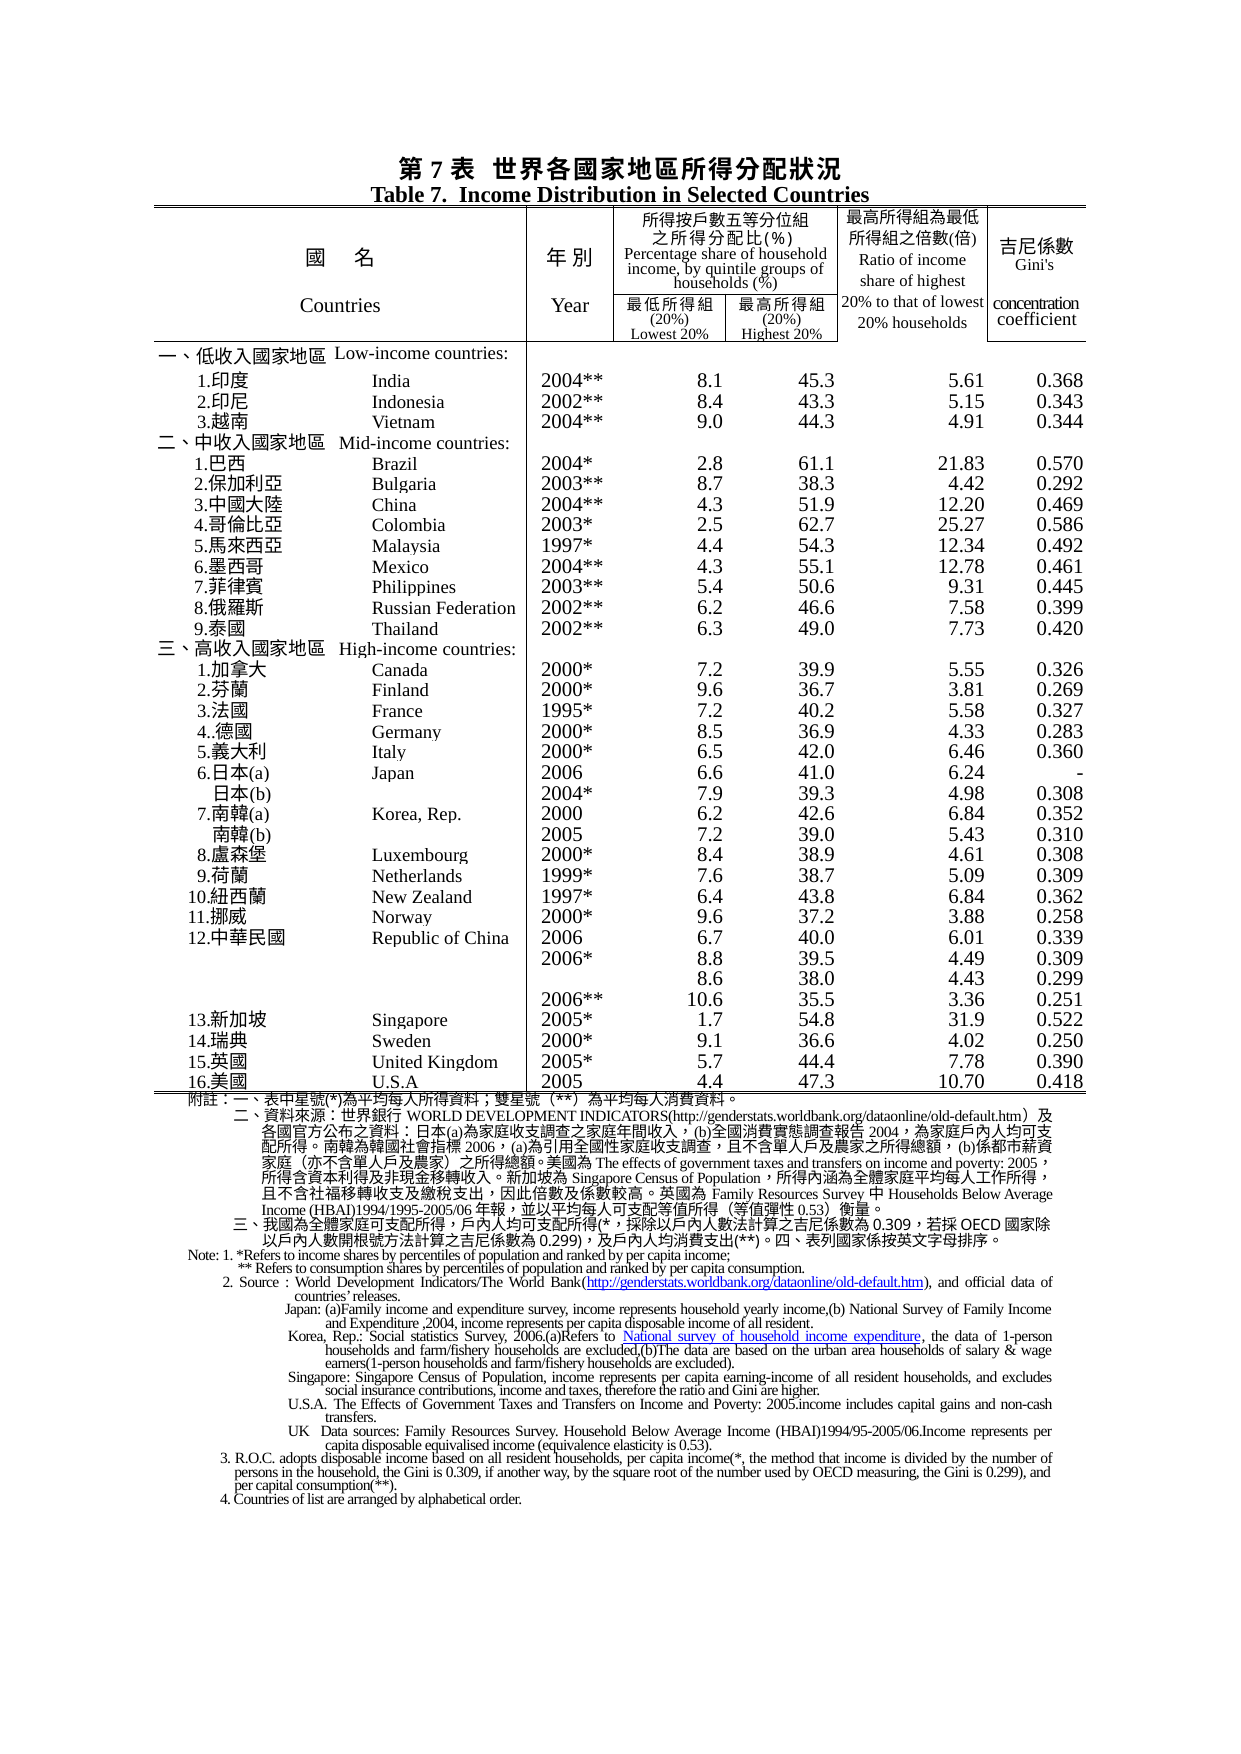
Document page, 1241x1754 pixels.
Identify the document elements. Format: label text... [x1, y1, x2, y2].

text Singapore: Singapore Census of Population, income represents per capita earning-income of all resident households, and excludes social insurance contributions, income and taxes, therefore the ratio and Gini are higher. [288, 1371, 1053, 1398]
table_cell 三、高收入國家地區 [154, 637, 331, 658]
table_cell 8.4 [614, 390, 726, 410]
table_cell 2004** [527, 369, 613, 390]
text UK Data sources: Family Resources Survey. Household Below Average Income (HBAI)1994/95-2005/06.Income represents per capita disposable equivalised income (equivalence elasticity is 0.53). [288, 1426, 1053, 1453]
table_cell 6.2 [614, 596, 726, 617]
table_cell 0.299 [988, 967, 1086, 988]
table_cell [331, 967, 526, 988]
table_cell France [331, 699, 526, 720]
table_cell 8.4 [614, 844, 726, 864]
table_cell 5.55 [838, 658, 987, 678]
table_cell 4.91 [838, 410, 987, 431]
table_cell 36.7 [726, 679, 837, 699]
table_cell 一、低收入國家地區 [154, 342, 331, 369]
table_cell 2003** [527, 575, 613, 596]
table_cell 南韓(b) [154, 823, 331, 843]
table_cell 0.461 [988, 555, 1086, 575]
table_cell 25.27 [838, 514, 987, 534]
table_cell 0.292 [988, 472, 1086, 493]
table_cell 62.7 [726, 514, 837, 534]
table_cell 7.73 [838, 617, 987, 637]
table_cell Canada [331, 658, 526, 678]
table_cell 0.368 [988, 369, 1086, 390]
table_cell 36.6 [726, 1029, 837, 1050]
table_cell 9.31 [838, 575, 987, 596]
table_cell 0.570 [988, 452, 1086, 472]
table_cell [527, 342, 613, 369]
table_cell 3.法國 [154, 699, 331, 720]
table_cell 7.78 [838, 1050, 987, 1070]
text 三、我國為全體家庭可支配所得，戶內人均可支配所得(*，採除以戶內人數法計算之吉尼係數為0.309，若採OECD國家除以戶內人數開根號方法計算之吉尼係數為0.299)，及戶內人均消費支出(**)。四、表列國家係按英文字母排序。 [232, 1218, 1053, 1249]
table_cell 3.中國大陸 [154, 493, 331, 513]
table_cell 3.36 [838, 988, 987, 1008]
table_cell 9.荷蘭 [154, 864, 331, 885]
table_cell 6.2 [614, 802, 726, 823]
table_cell 0.309 [988, 864, 1086, 885]
table_cell Malaysia [331, 534, 526, 555]
table_cell 2004** [527, 410, 613, 431]
table_cell 7.2 [614, 658, 726, 678]
table_cell 2005* [527, 1009, 613, 1029]
table_cell 吉尼係數 Gini's [988, 208, 1086, 293]
table_cell [988, 637, 1086, 658]
table_cell 7.2 [614, 823, 726, 843]
table_cell 0.327 [988, 699, 1086, 720]
table_cell 2004** [527, 555, 613, 575]
table_cell 0.339 [988, 926, 1086, 947]
table_cell 2006 [527, 761, 613, 782]
table_cell 5.義大利 [154, 740, 331, 761]
text 附註：一、表中星號(*)為平均每人所得資料；雙星號（**）為平均每人消費資料。 [187, 1094, 1053, 1109]
table_cell Brazil [331, 452, 526, 472]
table_cell 6.24 [838, 761, 987, 782]
table_cell 2.5 [614, 514, 726, 534]
table_cell 2000 [527, 802, 613, 823]
table_cell 0.269 [988, 679, 1086, 699]
table_cell [614, 342, 726, 369]
table_cell 9.6 [614, 679, 726, 699]
table_cell 0.399 [988, 596, 1086, 617]
table_cell 5.4 [614, 575, 726, 596]
table_cell 2000* [527, 740, 613, 761]
table_cell 2003** [527, 472, 613, 493]
table_cell 5.58 [838, 699, 987, 720]
table_cell 13.新加坡 [154, 1009, 331, 1029]
table_cell [154, 988, 331, 1008]
table_cell 9.0 [614, 410, 726, 431]
table_cell 2006** [527, 988, 613, 1008]
table_cell 0.492 [988, 534, 1086, 555]
table_cell 2.8 [614, 452, 726, 472]
table_cell 日本(b) [154, 782, 331, 802]
table_cell 39.5 [726, 947, 837, 967]
table_cell 3.81 [838, 679, 987, 699]
table_cell 7.南韓(a) [154, 802, 331, 823]
table_cell -­ [988, 761, 1086, 782]
table_cell 0.343 [988, 390, 1086, 410]
table_cell 0.586 [988, 514, 1086, 534]
table_cell 2000* [527, 679, 613, 699]
table_cell 4..德國 [154, 720, 331, 740]
table_cell Countries [154, 294, 526, 341]
table_cell [527, 637, 613, 658]
table_cell 6.日本(a) [154, 761, 331, 782]
table_cell [838, 341, 987, 369]
table_cell Indonesia [331, 390, 526, 410]
table_cell 46.6 [726, 596, 837, 617]
table_cell 5.馬來西亞 [154, 534, 331, 555]
table_cell 45.3 [726, 369, 837, 390]
table_cell 2002** [527, 596, 613, 617]
table_cell 國 名 [154, 208, 526, 293]
table_cell 12.34 [838, 534, 987, 555]
table_cell 2000* [527, 844, 613, 864]
table_cell 2005 [527, 1070, 613, 1091]
table_cell 4.哥倫比亞 [154, 514, 331, 534]
text 2. Source : World Development Indicators/The World Bank(http://genderstats.worldbank.org/dataonline/old-default.htm), and official data of countries’ releases. [222, 1277, 1053, 1304]
table_cell [726, 637, 837, 658]
table_cell 0.522 [988, 1009, 1086, 1029]
table_cell 6.4 [614, 885, 726, 905]
table_cell 40.0 6.04236.8 [726, 926, 837, 947]
table_cell Vietnam [331, 410, 526, 431]
table_cell 12.78 [838, 555, 987, 575]
table_cell 3.88 [838, 905, 987, 926]
table_cell 7.菲律賓 [154, 575, 331, 596]
table_cell [331, 823, 526, 843]
text ** Refers to consumption shares by percentiles of population and ranked by per capita consumption. [237, 1263, 1053, 1277]
text Korea, Rep.: Social statistics Survey, 2006.(a)Refers to National survey of household income expenditure, the data of 1-person households and farm/fishery households are excluded,(b)The data are based on the urban area households of salary & wage earners(1-person households and farm/fishery households are excluded). [288, 1331, 1053, 1371]
table_cell 6.7 [614, 926, 726, 947]
table_cell [331, 988, 526, 1008]
table_cell 2002** [527, 617, 613, 637]
table_cell [154, 967, 331, 988]
table_cell 0.469 [988, 493, 1086, 513]
table_cell New Zealand [331, 885, 526, 905]
table_cell 2005* [527, 1050, 613, 1070]
table_cell 年 別 [527, 208, 613, 293]
table_cell Germany [331, 720, 526, 740]
table_cell Luxembourg [331, 844, 526, 864]
table_cell 43.8 [726, 885, 837, 905]
table_cell Japan [331, 761, 526, 782]
table_cell 11.挪威 [154, 905, 331, 926]
table_cell 21.83 [838, 452, 987, 472]
table_cell Year [527, 294, 613, 341]
table_cell 54.8 [726, 1009, 837, 1029]
table_cell [838, 637, 987, 658]
table_cell 4.02 [838, 1029, 987, 1050]
table_cell 0.418 [988, 1070, 1086, 1091]
table_cell 5.43 [838, 823, 987, 843]
table_cell 43.3 [726, 390, 837, 410]
table_cell 2006 [527, 926, 613, 947]
table_cell 2004** [527, 493, 613, 513]
table_cell 38.0 [726, 967, 837, 988]
table_cell 0.326 [988, 658, 1086, 678]
table_cell 1997* [527, 885, 613, 905]
table_cell 5.61 [838, 369, 987, 390]
table_cell 所得按戶數五等分位組 之所得分配比(%) Percentage share of household income, by quintile groups of households (%) [614, 208, 837, 293]
table_cell 2.保加利亞 [154, 472, 331, 493]
table_cell [154, 947, 331, 967]
table_cell 9.泰國 [154, 617, 331, 637]
table_cell [614, 637, 726, 658]
text 3. R.O.C. adopts disposable income based on all resident households, per capita income(*, the method that income is divided by the number of persons in the household, the Gini is 0.309, if another way, by the square root of the number used by OECD measuring, the Gini is 0.299), and per capital consumption(**). [220, 1453, 1053, 1493]
table_cell Colombia [331, 514, 526, 534]
table_cell 4.61 [838, 844, 987, 864]
table_cell 0.310 [988, 823, 1086, 843]
table_cell Norway [331, 905, 526, 926]
table_cell 0.250 [988, 1029, 1086, 1050]
table_cell 36.9 [726, 720, 837, 740]
table_cell 44.4 [726, 1050, 837, 1070]
table_cell 最低所得組(20%) Lowest 20% [614, 295, 725, 341]
table_cell 6.5 [614, 740, 726, 761]
table_cell 4.3 [614, 493, 726, 513]
table_cell 8.俄羅斯 [154, 596, 331, 617]
table_cell 9.1 [614, 1029, 726, 1050]
table_cell concentration coefficient [988, 294, 1086, 341]
table_cell 1.印度 [154, 369, 331, 390]
table_cell 二、中收入國家地區 [154, 431, 331, 452]
table_cell 42.0 [726, 740, 837, 761]
table_cell 10.70 [838, 1070, 987, 1091]
table_cell Korea, Rep. [331, 802, 526, 823]
table_cell 2005 [527, 823, 613, 843]
table_cell 6.46 [838, 740, 987, 761]
table_cell 3.越南 [154, 410, 331, 431]
table_cell Mexico [331, 555, 526, 575]
table_cell 39.9 [726, 658, 837, 678]
table_cell 8.5 [614, 720, 726, 740]
table_cell 0.344 [988, 410, 1086, 431]
table_cell 50.6 [726, 575, 837, 596]
table_cell 2003* [527, 514, 613, 534]
table_cell 7.2 [614, 699, 726, 720]
table_cell 6.84 [838, 885, 987, 905]
table_cell 6.84 [838, 802, 987, 823]
table_cell 6.01 [838, 926, 987, 947]
table_cell 38.3 [726, 472, 837, 493]
table_cell 0.352 [988, 802, 1086, 823]
table_cell 1997* [527, 534, 613, 555]
table_cell 0.309 [988, 947, 1086, 967]
table_cell Table 7. Income Distribution in Selected Countries [154, 181, 1086, 205]
table_cell 16.美國 [154, 1070, 331, 1091]
table_cell 2004* [527, 782, 613, 802]
table_cell 8.6 [614, 967, 726, 988]
text 二、資料來源：世界銀行WORLD DEVELOPMENT INDICATORS(http://genderstats.worldbank.org/dataonline/old-default.htm）及各國官方公布之資料：日本(a)為家庭收支調查之家庭年間收入，(b)全國消費實態調查報告2004，為家庭戶內人均可支配所得。南韓為韓國社會指標2006，(a)為引用全國性家庭收支調查，且不含單人戶及農家之所得總額，(b)係都市薪資家庭（亦不含單人戶及農家）之所得總額。美國為The effects of government taxes and transfers on income and poverty: 2005，所得含資本利得及非現金移轉收入。新加坡為Singapore Census of Population，所得內涵為全體家庭平均每人工作所得，且不含社福移轉收支及繳稅支出，因此倍數及係數較高。英國為Family Resources Survey中Households Below Average Income (HBAI)1994/1995-2005/06年報，並以平均每人可支配等值所得（等值彈性0.53）衡量。 [187, 1109, 1053, 1218]
table_cell [614, 431, 726, 452]
table_cell 47.3 [726, 1070, 837, 1091]
table_cell 39.3 [726, 782, 837, 802]
table_cell 1995* [527, 699, 613, 720]
table_cell 51.9 [726, 493, 837, 513]
table_cell 40.2 [726, 699, 837, 720]
table_cell 2000* [527, 658, 613, 678]
table_cell 44.3 [726, 410, 837, 431]
table_cell [331, 782, 526, 802]
table_cell 1.加拿大 [154, 658, 331, 678]
table_cell 2000* [527, 905, 613, 926]
table_cell 8.1 [614, 369, 726, 390]
table_cell United Kingdom [331, 1050, 526, 1070]
table_cell 4.33 [838, 720, 987, 740]
table_cell 38.9 [726, 844, 837, 864]
table_cell 6.3 [614, 617, 726, 637]
table_cell 5.7 [614, 1050, 726, 1070]
table_cell 8.盧森堡 [154, 844, 331, 864]
table_cell High-income countries: [331, 637, 526, 658]
table_cell Singapore [331, 1009, 526, 1029]
table_cell 0.420 [988, 617, 1086, 637]
table_cell 4.98 [838, 782, 987, 802]
table_cell 1999* [527, 864, 613, 885]
table_cell [838, 431, 987, 452]
text Japan: (a)Family income and expenditure survey, income represents household yearly income,(b) National Survey of Family Income and Expenditure ,2004, income represents per capita disposable income of all resident. [280, 1304, 1053, 1331]
table_cell 39.0 [726, 823, 837, 843]
table_cell China [331, 493, 526, 513]
table_cell 4.42 [838, 472, 987, 493]
table_cell 6.6 [614, 761, 726, 782]
table_cell 0.360 [988, 740, 1086, 761]
table_cell 0.308 [988, 782, 1086, 802]
table_cell 4.4 [614, 1070, 726, 1091]
table_cell 7.9 [614, 782, 726, 802]
table_cell 31.9 [838, 1009, 987, 1029]
table_cell [726, 342, 837, 369]
table_cell [331, 947, 526, 967]
table_cell 61.1 [726, 452, 837, 472]
table_cell Sweden [331, 1029, 526, 1050]
table_cell 最高所得組(20%) Highest 20% [726, 295, 837, 341]
table_cell 41.0 [726, 761, 837, 782]
table_cell 5.09 [838, 864, 987, 885]
table_cell [527, 431, 613, 452]
table_cell [527, 967, 613, 988]
table_cell 0.445 [988, 575, 1086, 596]
table_cell India [331, 369, 526, 390]
table_cell 0.251 [988, 988, 1086, 1008]
table_cell 9.6 [614, 905, 726, 926]
table_cell 37.2 [726, 905, 837, 926]
table_cell Philippines [331, 575, 526, 596]
table_cell 1.7 [614, 1009, 726, 1029]
table_cell 1.巴西 [154, 452, 331, 472]
table_cell 2004* [527, 452, 613, 472]
table_cell 0.390 [988, 1050, 1086, 1070]
table_cell 0.362 [988, 885, 1086, 905]
text Note: 1. *Refers to income shares by percentiles of population and ranked by per capita income; [187, 1249, 1053, 1263]
table_cell 10.6 [614, 988, 726, 1008]
text U.S.A. The Effects of Government Taxes and Transfers on Income and Poverty: 2005.income includes capital gains and non-cash transfers. [288, 1398, 1053, 1426]
table_cell Netherlands [331, 864, 526, 885]
table_cell 2.印尼 [154, 390, 331, 410]
table_cell 7.6 [614, 864, 726, 885]
table_cell 8.7 [614, 472, 726, 493]
table_cell [726, 431, 837, 452]
table_cell Italy [331, 740, 526, 761]
table_cell U.S.A [331, 1070, 526, 1091]
table_cell 14.瑞典 [154, 1029, 331, 1050]
table_cell 42.6 [726, 802, 837, 823]
table_cell Finland [331, 679, 526, 699]
table_cell 0.258 [988, 905, 1086, 926]
table_cell 49.0 [726, 617, 837, 637]
table_cell Low-income countries: [331, 342, 526, 369]
table_cell 12.中華民國 [154, 926, 331, 947]
table_cell 4.49 [838, 947, 987, 967]
table_cell 10.紐西蘭 [154, 885, 331, 905]
table_cell 2006* [527, 947, 613, 967]
table_cell 2000* [527, 1029, 613, 1050]
table_cell 4.43 [838, 967, 987, 988]
table_cell [988, 431, 1086, 452]
table_cell 最高所得組為最低所得組之倍數(倍) Ratio of income share of highest 20% to that of lowest 20% households [838, 208, 987, 341]
table_cell 6.墨西哥 [154, 555, 331, 575]
table_cell 2000* [527, 720, 613, 740]
table_cell Mid-income countries: [331, 431, 526, 452]
table_cell 5.15 [838, 390, 987, 410]
text 4. Countries of list are arranged by alphabetical order. [220, 1493, 1053, 1507]
table_cell 2.芬蘭 [154, 679, 331, 699]
table_cell 35.5 [726, 988, 837, 1008]
table_cell [988, 342, 1086, 369]
table_cell 8.8 [614, 947, 726, 967]
table_cell 38.7 [726, 864, 837, 885]
table_cell 12.20 [838, 493, 987, 513]
table_header 第7表 世界各國家地區所得分配狀況 [154, 150, 1086, 181]
table_cell 2002** [527, 390, 613, 410]
table_cell 55.1 [726, 555, 837, 575]
table_cell Bulgaria [331, 472, 526, 493]
table_cell 0.308 [988, 844, 1086, 864]
table_cell Republic of China [331, 926, 526, 947]
table_cell Russian Federation [331, 596, 526, 617]
table_cell 0.283 [988, 720, 1086, 740]
table_cell 4.3 [614, 555, 726, 575]
table_cell 54.3 [726, 534, 837, 555]
table_cell 15.英國 [154, 1050, 331, 1070]
table_cell 7.58 [838, 596, 987, 617]
table_cell Thailand [331, 617, 526, 637]
table_cell 4.4 [614, 534, 726, 555]
